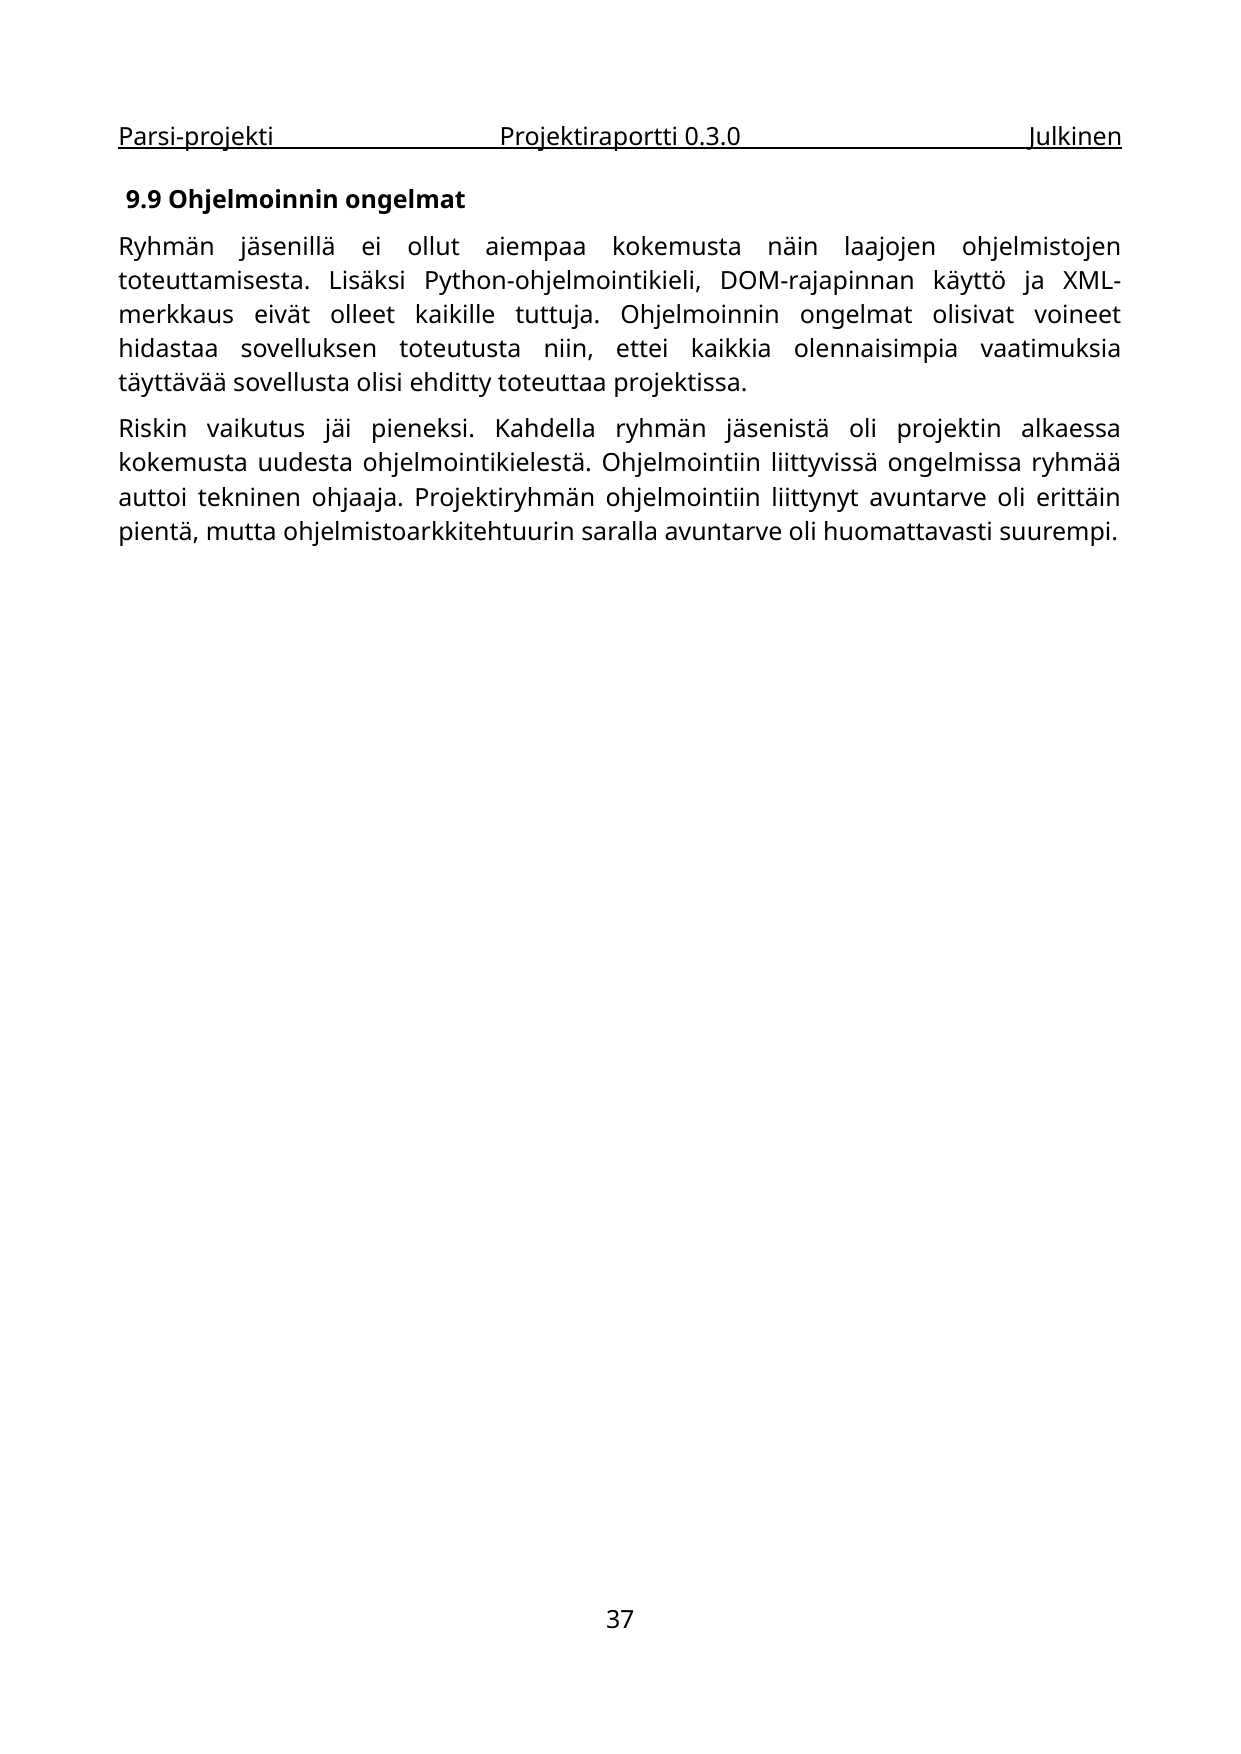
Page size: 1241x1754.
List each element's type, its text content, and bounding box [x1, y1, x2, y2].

text Ryhmän jäsenillä ei ollut aiempaa kokemusta näin laajojen ohjelmistojen toteuttamisesta. Lisäksi Python-ohjelmointikieli, DOM-rajapinnan käyttö ja XML-merkkaus eivät olleet kaikille tuttuja. Ohjelmoinnin ongelmat olisivat voineet hidastaa sovelluksen toteutusta niin, ettei kaikkia olennaisimpia vaatimuksia täyttävää sovellusta olisi ehditty toteuttaa projektissa. [118, 228, 1122, 398]
text Riskin vaikutus jäi pieneksi. Kahdella ryhmän jäsenistä oli projektin alkaessa kokemusta uudesta ohjelmointikielestä. Ohjelmointiin liittyvissä ongelmissa ryhmää auttoi tekninen ohjaaja. Projektiryhmän ohjelmointiin liittynyt avuntarve oli erittäin pientä, mutta ohjelmistoarkkitehtuurin saralla avuntarve oli huomattavasti suurempi. [118, 411, 1122, 547]
subtitle Ohjelmoinnin ongelmat [126, 182, 1122, 216]
